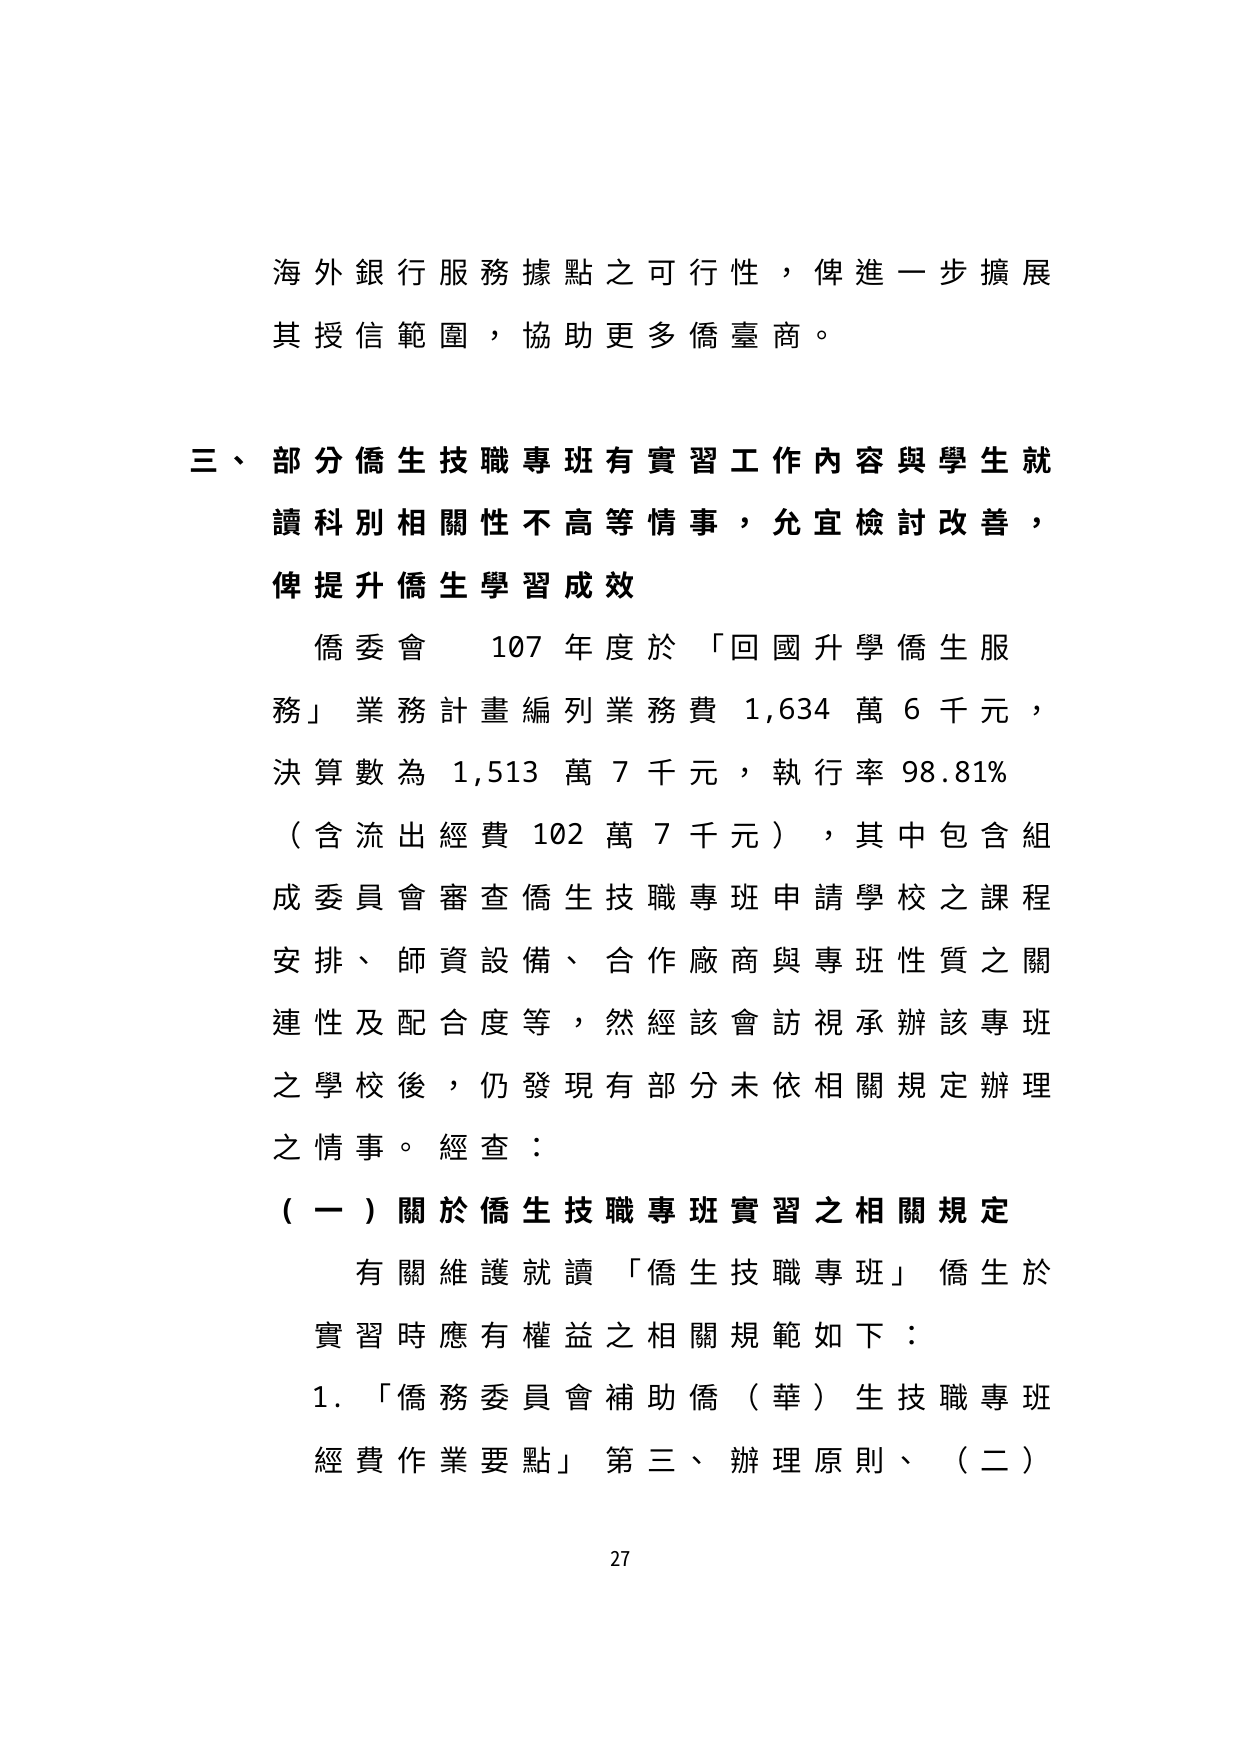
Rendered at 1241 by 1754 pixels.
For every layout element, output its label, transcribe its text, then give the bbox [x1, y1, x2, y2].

text (一)關於僑生技職專班實習之相關規定 [242, 1167, 1058, 1229]
text 有關維護就讀「僑生技職專班」僑生於實習時應有權益之相關規範如下： [271, 1229, 1058, 1354]
text 1.「僑務委員會補助僑（華）生技職專班經費作業要點」第三、辦理原則、（二）規定略以，承辦學校辦理產學攜手合作僑（華）生專班，除經費補助、核銷依本要點規定外，餘依「教育部補助及推動產學攜手合作實施計畫要點」及「技職校院辦理產學攜手合作專班注意事項」規定辦理。 [271, 1354, 1058, 1479]
text 海外銀行服務據點之可行性，俾進一步擴展其授信範圍，協助更多僑臺商。 [242, 229, 1058, 354]
text 三、部分僑生技職專班有實習工作內容與學生就讀科別相關性不高等情事，允宜檢討改善，俾提升僑生學習成效 [183, 417, 1058, 604]
text 僑委會 107年度於「回國升學僑生服務」業務計畫編列業務費1,634萬6千元，決算數為1,513萬7千元，執行率98.81%（含流出經費102萬7千元），其中包含組成委員會審查僑生技職專班申請學校之課程安排、師資設備、合作廠商與專班性質之關連性及配合度等，然經該會訪視承辦該專班之學校後，仍發現有部分未依相關規定辦理之情事。經查： [242, 604, 1058, 1167]
